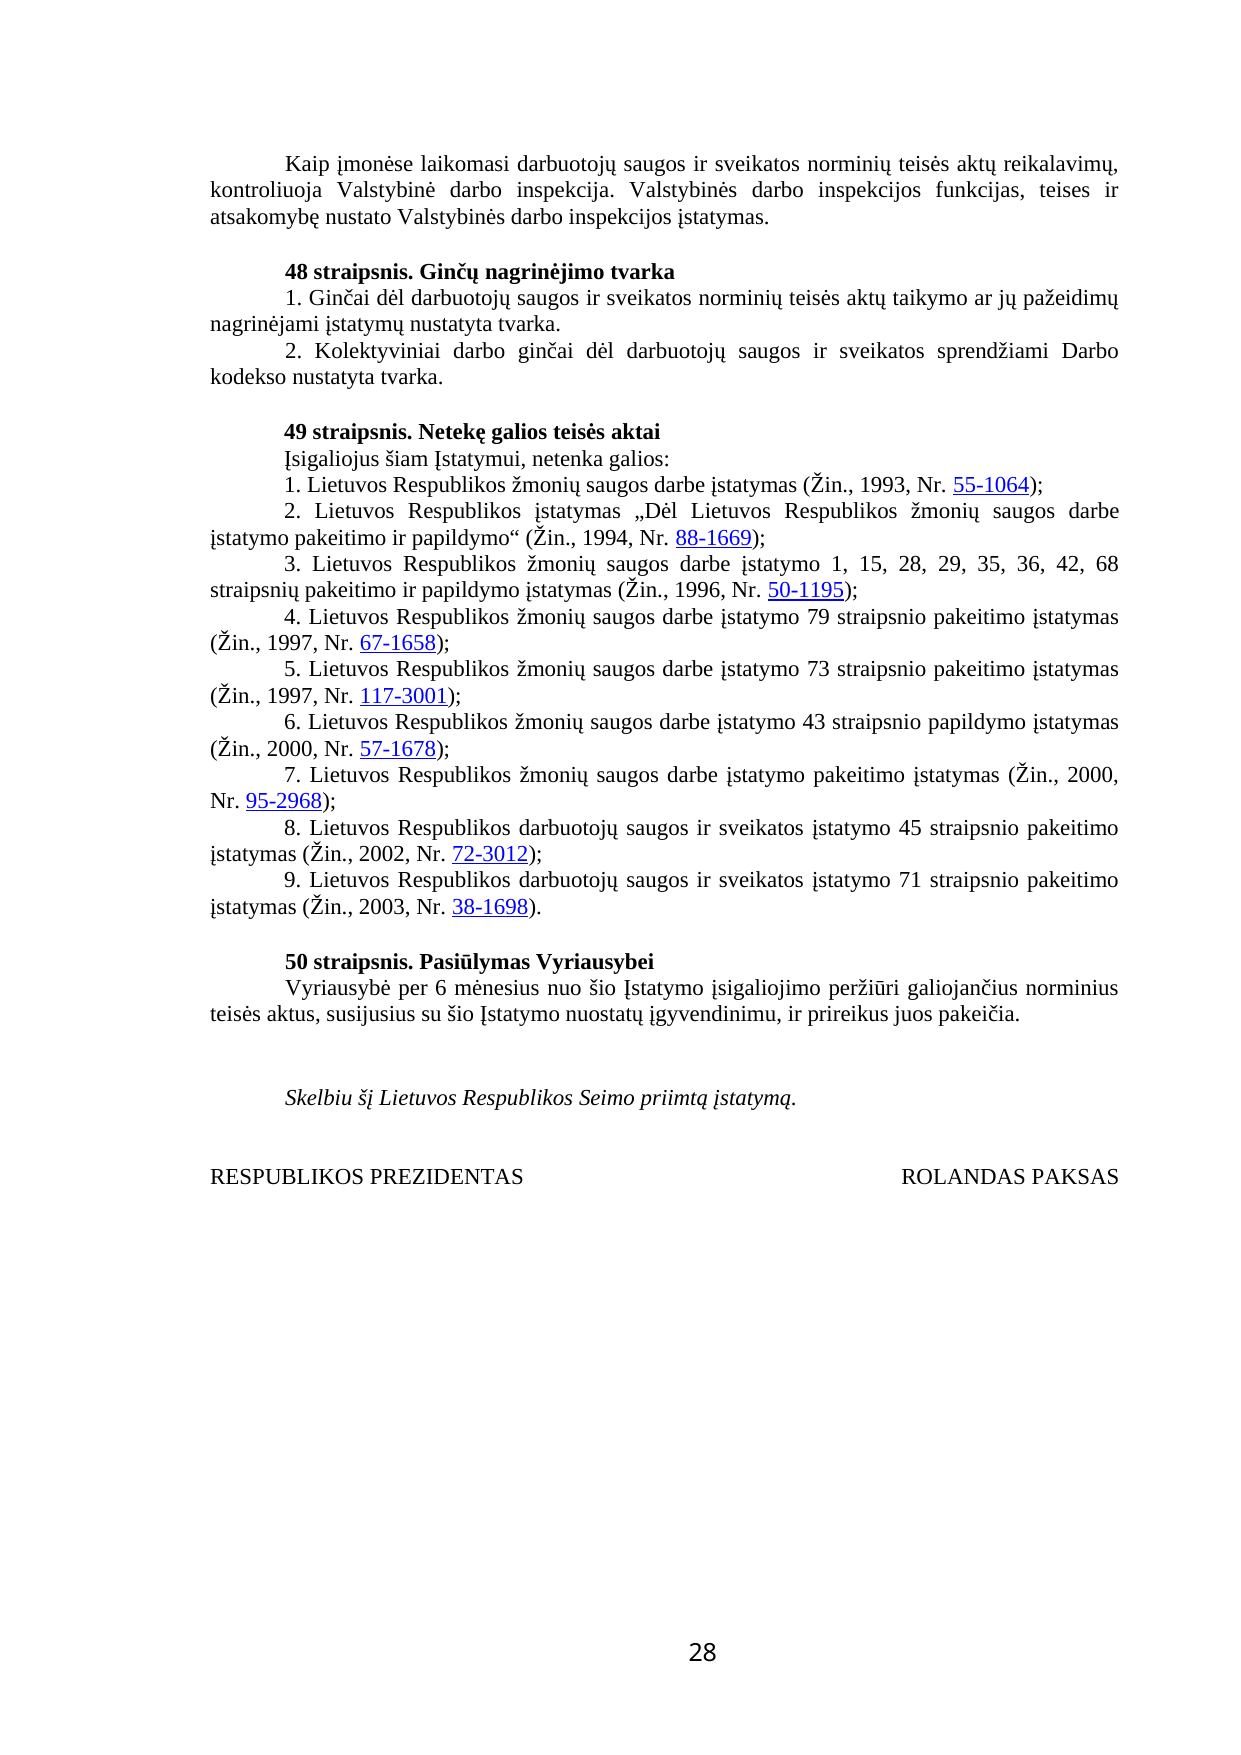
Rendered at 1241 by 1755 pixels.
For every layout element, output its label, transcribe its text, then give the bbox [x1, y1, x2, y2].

text 5. Lietuvos Respublikos žmonių saugos darbe įstatymo 73 straipsnio pakeitimo įstatymas (Žin., 1997, Nr. 117-3001); [210, 656, 1120, 708]
text 2. Lietuvos Respublikos įstatymas „Dėl Lietuvos Respublikos žmonių saugos darbe įstatymo pakeitimo ir papildymo“ (Žin., 1994, Nr. 88-1669); [210, 497, 1120, 550]
text Kaip įmonėse laikomasi darbuotojų saugos ir sveikatos norminių teisės aktų reikalavimų, kontroliuoja Valstybinė darbo inspekcija. Valstybinės darbo inspekcijos funkcijas, teises ir atsakomybę nustato Valstybinės darbo inspekcijos įstatymas. [210, 150, 1120, 229]
text 9. Lietuvos Respublikos darbuotojų saugos ir sveikatos įstatymo 71 straipsnio pakeitimo įstatymas (Žin., 2003, Nr. 38-1698). [210, 866, 1120, 919]
text Skelbiu šį Lietuvos Respublikos Seimo priimtą įstatymą. [210, 1084, 1120, 1111]
text 48 straipsnis. Ginčų nagrinėjimo tvarka [210, 258, 1120, 284]
text RESPUBLIKOS PREZIDENTAS ROLANDAS PAKSAS [210, 1163, 1120, 1190]
text 8. Lietuvos Respublikos darbuotojų saugos ir sveikatos įstatymo 45 straipsnio pakeitimo įstatymas (Žin., 2002, Nr. 72-3012); [210, 814, 1120, 866]
text 49 straipsnis. Netekę galios teisės aktai [210, 418, 1120, 445]
text Vyriausybė per 6 mėnesius nuo šio Įstatymo įsigaliojimo peržiūri galiojančius norminius teisės aktus, susijusius su šio Įstatymo nuostatų įgyvendinimu, ir prireikus juos pakeičia. [210, 974, 1120, 1027]
text 4. Lietuvos Respublikos žmonių saugos darbe įstatymo 79 straipsnio pakeitimo įstatymas (Žin., 1997, Nr. 67-1658); [210, 603, 1120, 656]
text 3. Lietuvos Respublikos žmonių saugos darbe įstatymo 1, 15, 28, 29, 35, 36, 42, 68 straipsnių pakeitimo ir papildymo įstatymas (Žin., 1996, Nr. 50-1195); [210, 550, 1120, 603]
text 1. Lietuvos Respublikos žmonių saugos darbe įstatymas (Žin., 1993, Nr. 55-1064); [210, 471, 1120, 497]
text 1. Ginčai dėl darbuotojų saugos ir sveikatos norminių teisės aktų taikymo ar jų pažeidimų nagrinėjami įstatymų nustatyta tvarka. [210, 284, 1120, 337]
text 6. Lietuvos Respublikos žmonių saugos darbe įstatymo 43 straipsnio papildymo įstatymas (Žin., 2000, Nr. 57-1678); [210, 708, 1120, 761]
text 50 straipsnis. Pasiūlymas Vyriausybei [210, 948, 1120, 974]
text 2. Kolektyviniai darbo ginčai dėl darbuotojų saugos ir sveikatos sprendžiami Darbo kodekso nustatyta tvarka. [210, 337, 1120, 389]
text Įsigaliojus šiam Įstatymui, netenka galios: [210, 445, 1120, 471]
text 7. Lietuvos Respublikos žmonių saugos darbe įstatymo pakeitimo įstatymas (Žin., 2000, Nr. 95-2968); [210, 761, 1120, 814]
